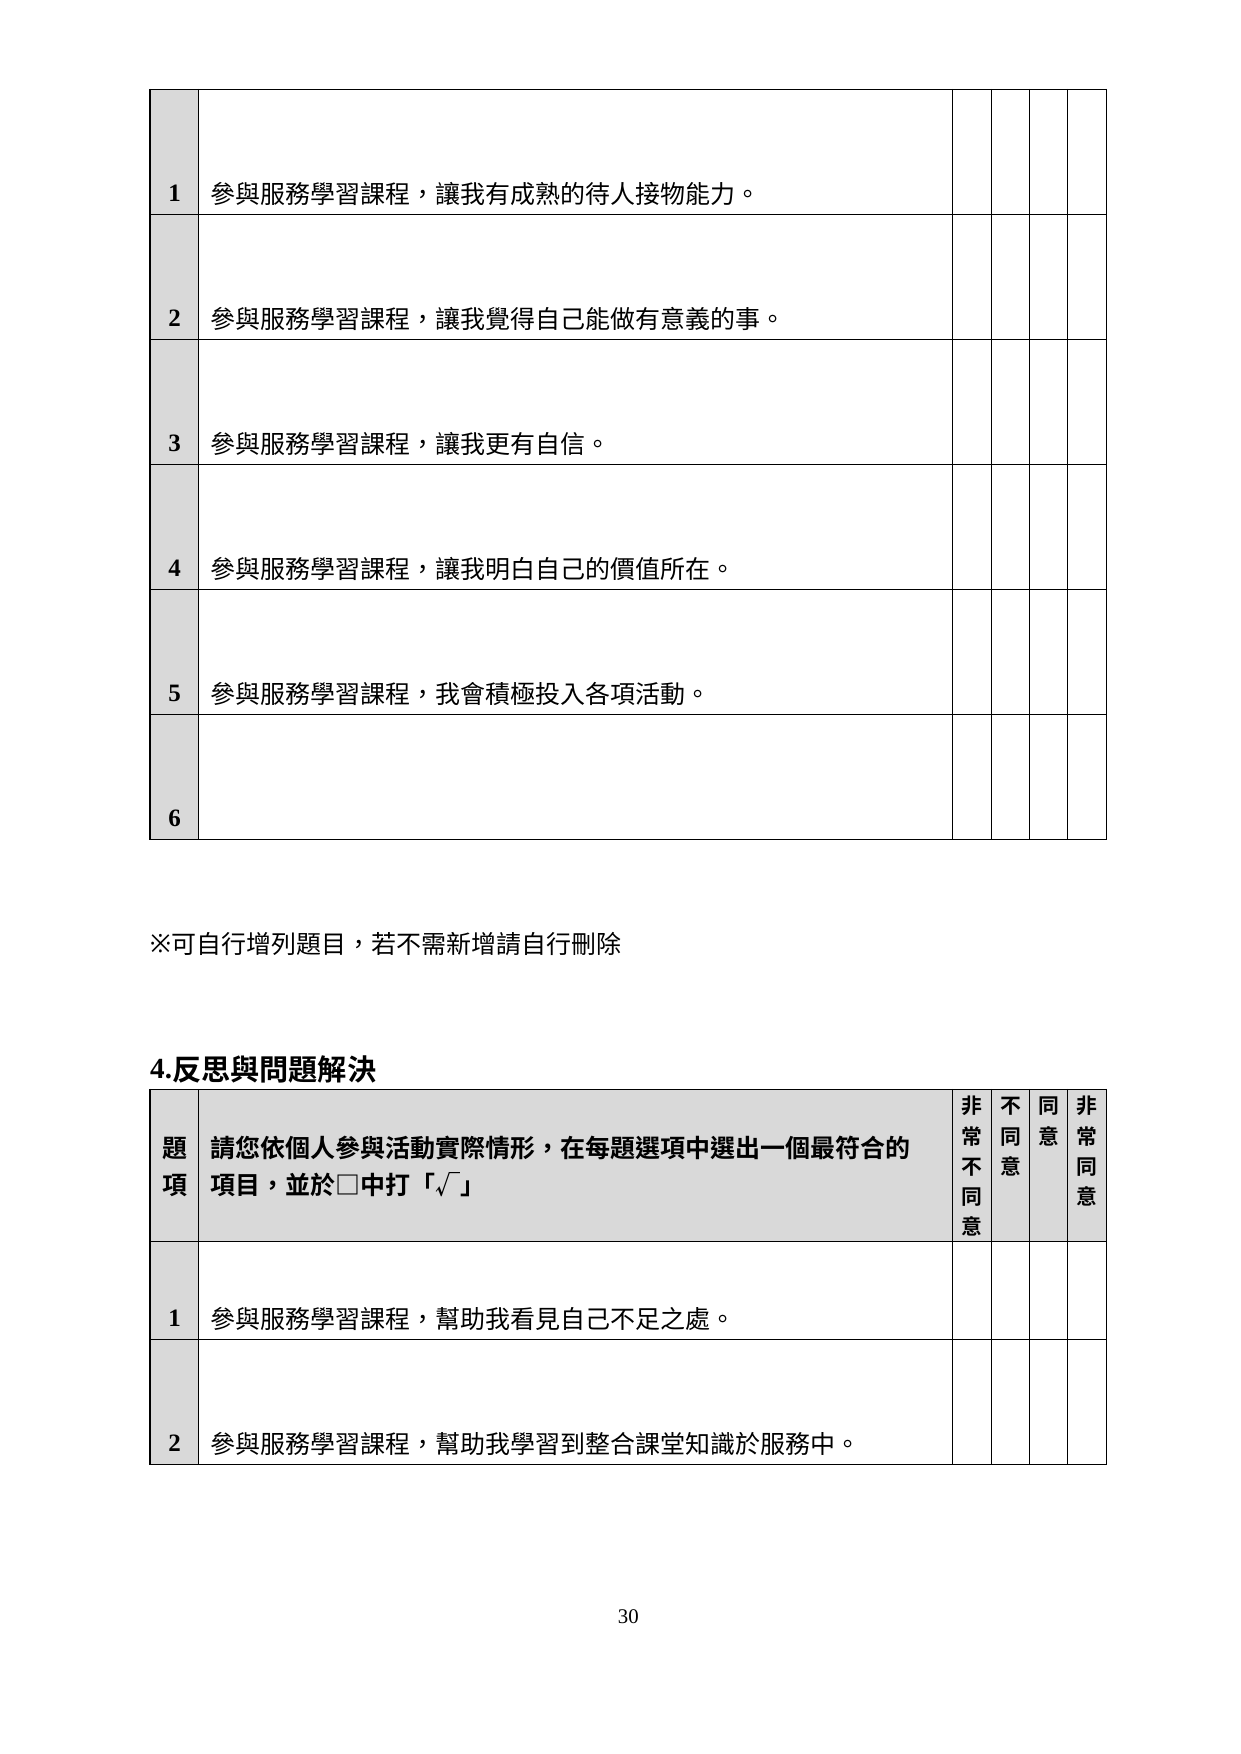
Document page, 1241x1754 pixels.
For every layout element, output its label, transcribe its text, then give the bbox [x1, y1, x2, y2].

table_cell [199, 715, 952, 839]
table_cell [992, 340, 1029, 464]
table_cell 2 [151, 1340, 198, 1464]
table_header 同意 [1030, 1090, 1067, 1241]
table_cell [953, 590, 991, 714]
table_cell [1030, 715, 1067, 839]
table_cell [992, 1340, 1029, 1464]
table_cell [1030, 215, 1067, 339]
table_cell 1 [151, 90, 198, 214]
table_cell [953, 715, 991, 839]
table_cell 3 [151, 340, 198, 464]
table_cell [992, 90, 1029, 214]
table_cell [992, 715, 1029, 839]
table_cell [953, 215, 991, 339]
table_cell [1068, 715, 1106, 839]
table_header 非常同意 [1068, 1090, 1106, 1241]
table_cell [953, 340, 991, 464]
table_cell 6 [151, 715, 198, 839]
table_cell [953, 1340, 991, 1464]
table_header 題項 [151, 1090, 198, 1241]
table_cell [992, 215, 1029, 339]
table_cell [953, 1242, 991, 1339]
text ※可自行增列題目，若不需新增請自行刪除 [150, 901, 1106, 964]
table_cell 參與服務學習課程，讓我覺得自己能做有意義的事。 [199, 215, 952, 339]
table_cell 參與服務學習課程，讓我有成熟的待人接物能力。 [199, 90, 952, 214]
table_cell 1 [151, 1242, 198, 1339]
table_cell 參與服務學習課程，我會積極投入各項活動。 [199, 590, 952, 714]
table_cell [1068, 340, 1106, 464]
table_cell [992, 590, 1029, 714]
table_cell [1030, 90, 1067, 214]
table_cell [1030, 340, 1067, 464]
table_cell 2 [151, 215, 198, 339]
table_cell [1068, 90, 1106, 214]
table_cell [1068, 465, 1106, 589]
table_cell [1030, 465, 1067, 589]
table_cell [1068, 590, 1106, 714]
table_cell 參與服務學習課程，讓我更有自信。 [199, 340, 952, 464]
table_cell 5 [151, 590, 198, 714]
table_header 非常不同意 [953, 1090, 991, 1241]
table_cell [1068, 215, 1106, 339]
table_cell 參與服務學習課程，幫助我學習到整合課堂知識於服務中。 [199, 1340, 952, 1464]
table_cell [1030, 1242, 1067, 1339]
table_cell [992, 1242, 1029, 1339]
table_cell [1030, 1340, 1067, 1464]
table_header 請您依個人參與活動實際情形，在每題選項中選出一個最符合的 項目，並於□中打「√」 [199, 1090, 952, 1241]
table_cell [1068, 1340, 1106, 1464]
table_cell 參與服務學習課程，幫助我看見自己不足之處。 [199, 1242, 952, 1339]
table_cell [953, 465, 991, 589]
table_header 不同意 [992, 1090, 1029, 1241]
text 4.反思與問題解決 [150, 1026, 1106, 1089]
table_cell 參與服務學習課程，讓我明白自己的價值所在。 [199, 465, 952, 589]
table_cell 4 [151, 465, 198, 589]
table_cell [1030, 590, 1067, 714]
table_cell [953, 90, 991, 214]
table_cell [992, 465, 1029, 589]
table_cell [1068, 1242, 1106, 1339]
